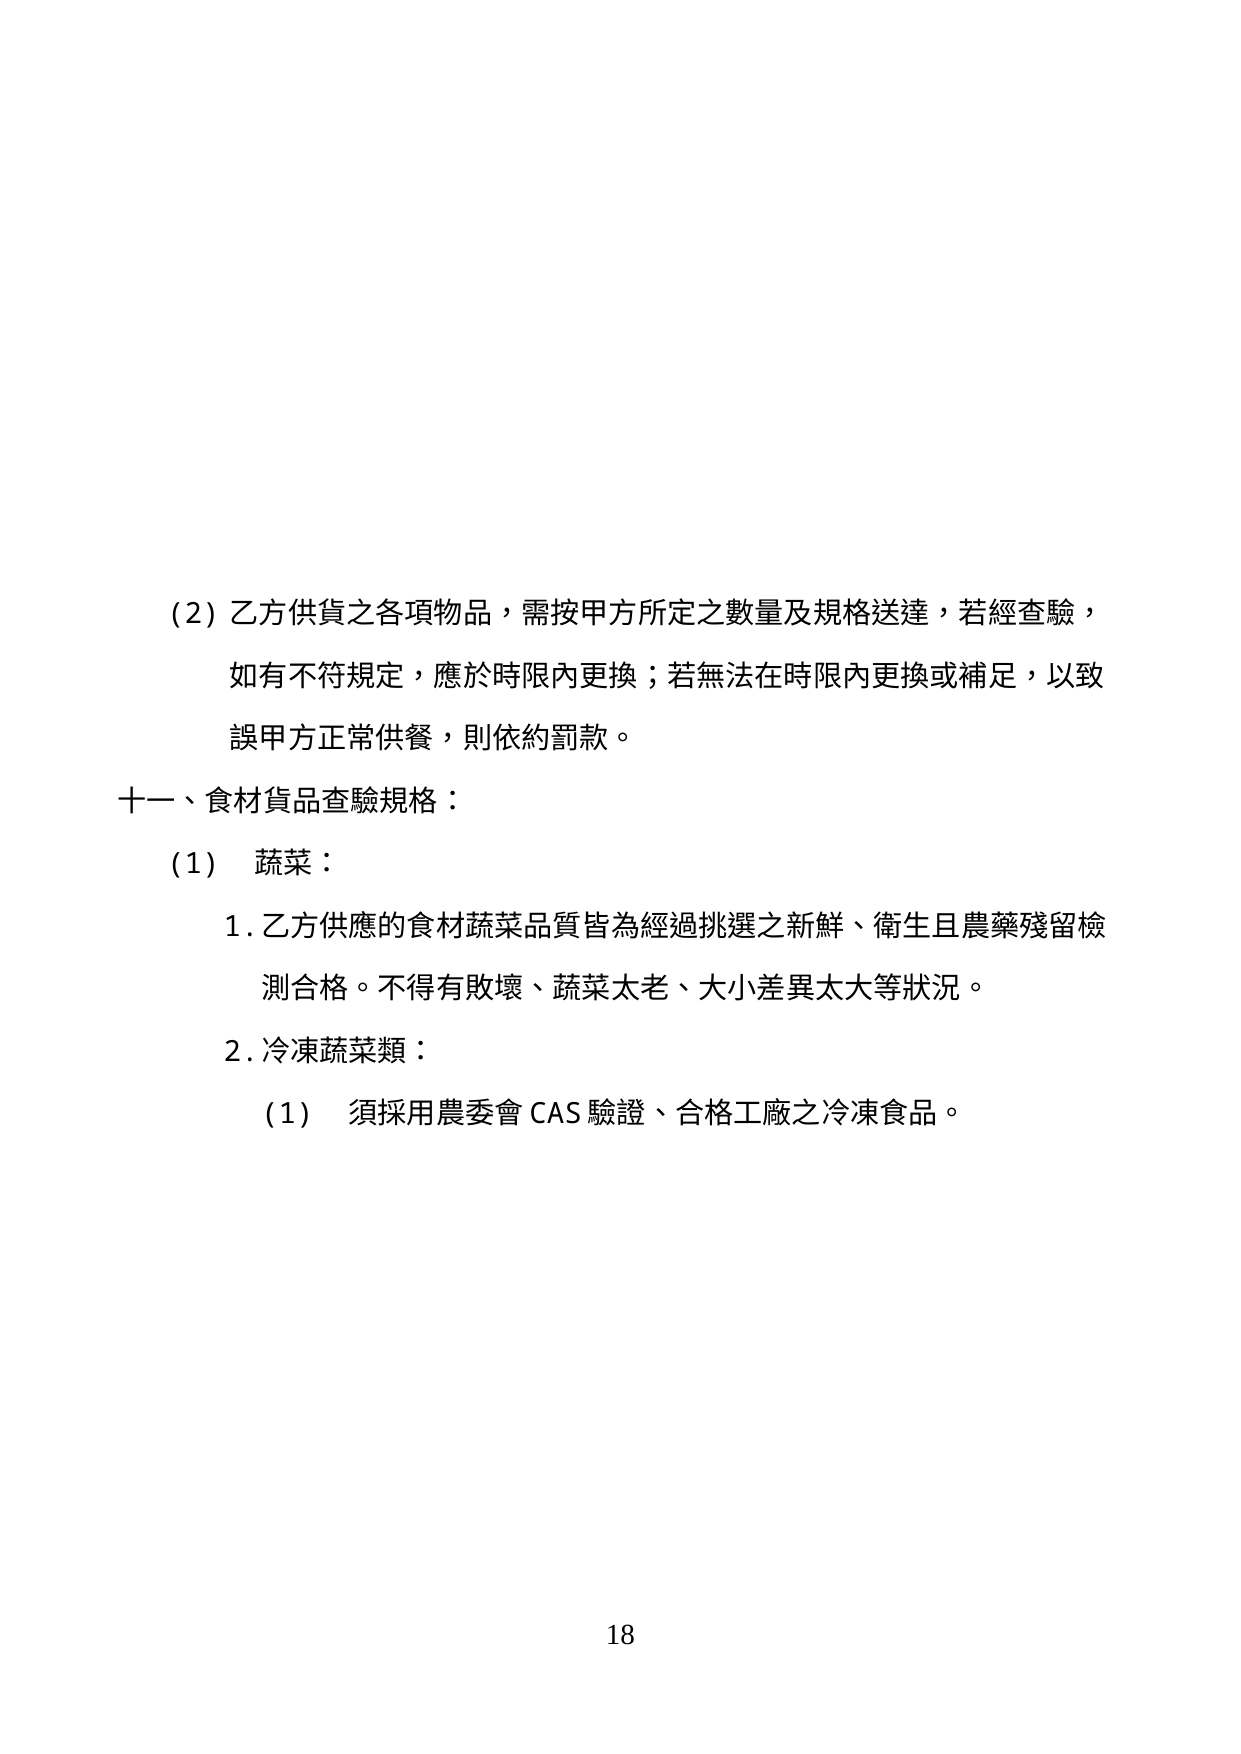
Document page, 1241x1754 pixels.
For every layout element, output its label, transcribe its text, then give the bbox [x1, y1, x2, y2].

list 乙方供應的食材蔬菜品質皆為經過挑選之新鮮、衛生且農藥殘留檢測合格。不得有敗壞、蔬菜太老、大小差異太大等狀況。 [223, 882, 1123, 1007]
list 乙方供貨之各項物品，需按甲方所定之數量及規格送達，若經查驗，如有不符規定，應於時限內更換；若無法在時限內更換或補足，以致誤甲方正常供餐，則依約罰款。 [167, 569, 1123, 757]
list 冷凍蔬菜類： [223, 1007, 1123, 1069]
text 十一、食材貨品查驗規格： [117, 757, 1123, 819]
list 蔬菜： [167, 819, 1123, 882]
list 須採用農委會CAS驗證、合格工廠之冷凍食品。 [261, 1069, 1123, 1132]
